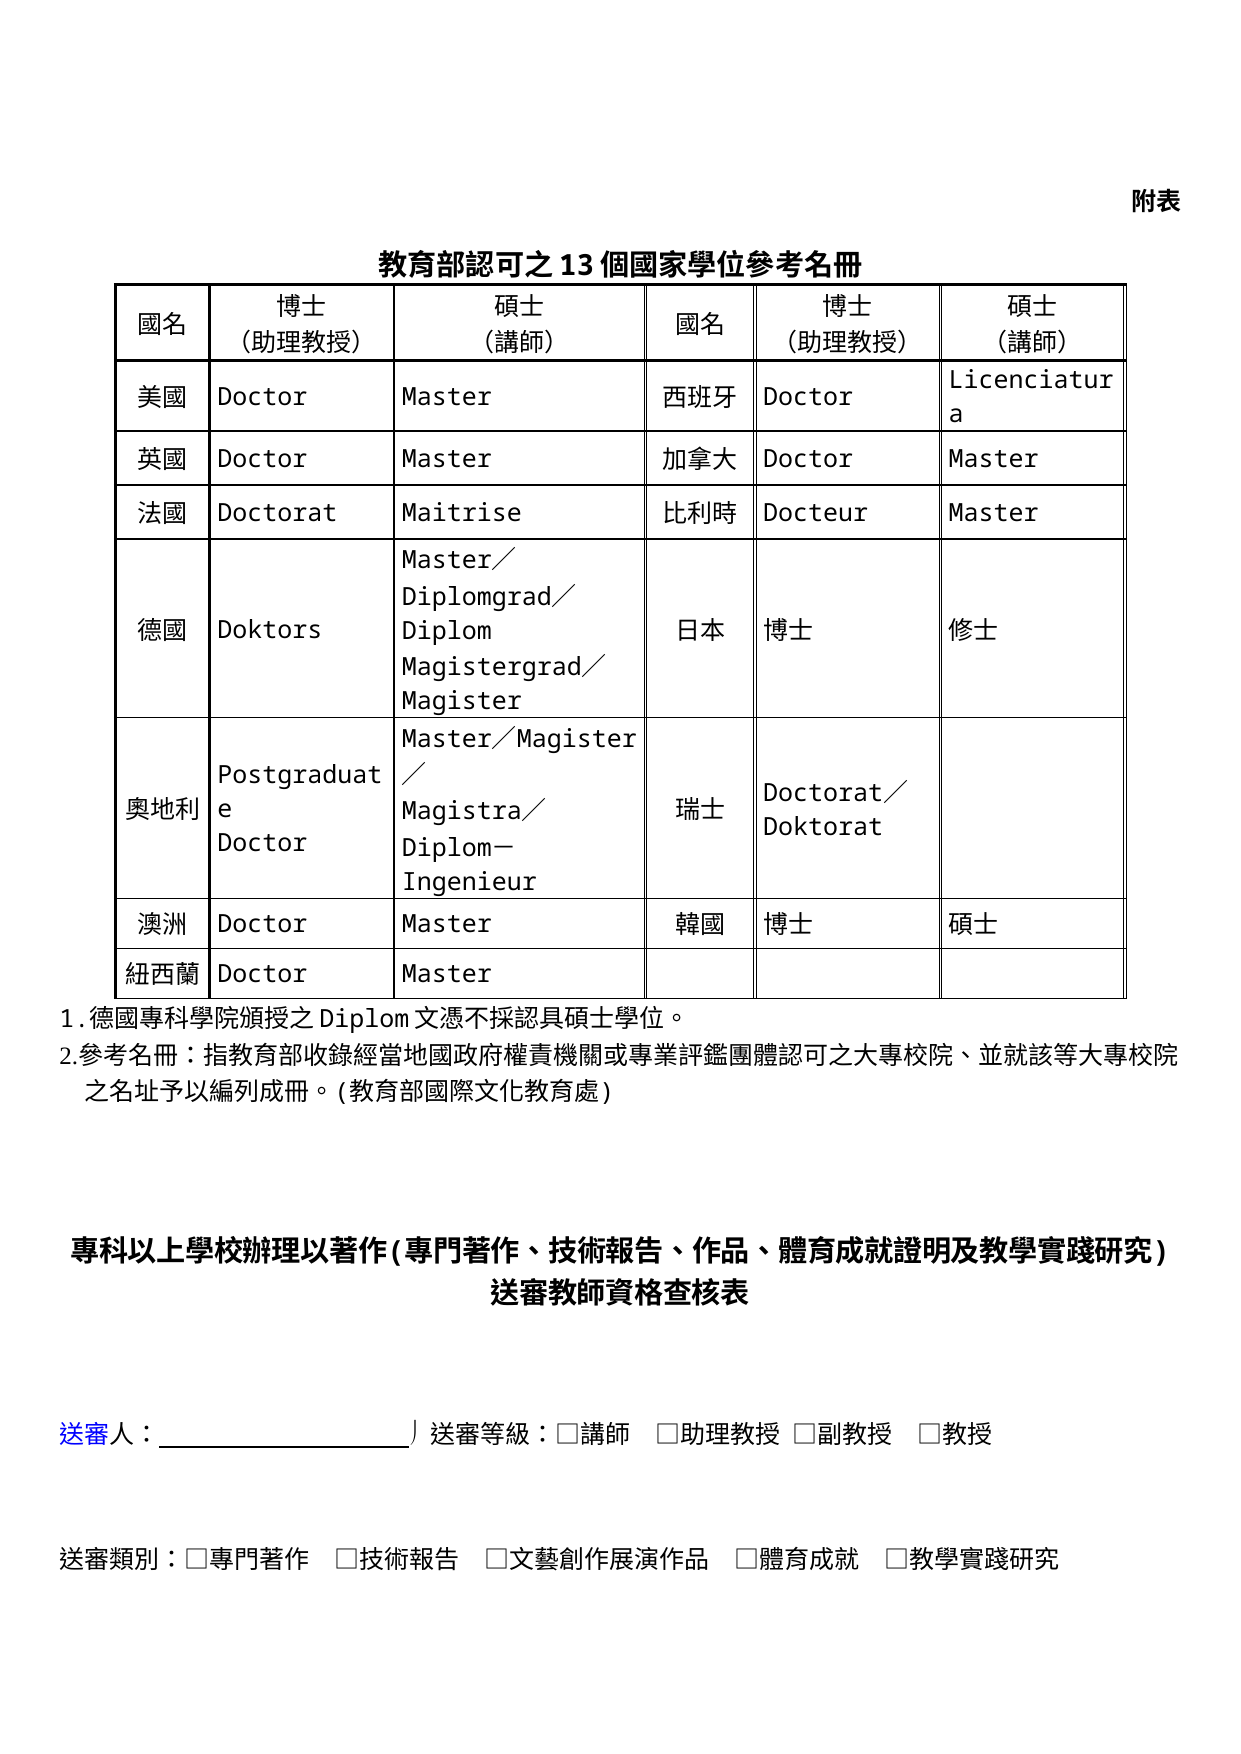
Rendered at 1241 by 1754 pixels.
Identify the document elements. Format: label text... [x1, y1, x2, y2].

table_header 國名 [647, 286, 753, 359]
text 專科以上學校辦理以著作(專門著作、技術報告、作品、體育成就證明及教學實踐研究)送審教師資格查核表 [59, 1227, 1181, 1312]
table_cell 加拿大 [647, 432, 753, 484]
text 送審類別：□專門著作 □技術報告 □文藝創作展演作品 □體育成就 □教學實踐研究 [59, 1516, 1181, 1579]
table_cell [942, 949, 1123, 997]
table_cell Doctor [211, 899, 393, 947]
table_cell 瑞士 [647, 718, 753, 897]
table_cell Doctor [211, 362, 393, 430]
table_cell 韓國 [647, 899, 753, 947]
table_cell Doctor [211, 949, 393, 997]
table_cell 英國 [117, 432, 208, 484]
table_cell Master [942, 432, 1123, 484]
table_cell Doctor [757, 432, 939, 484]
table_header 博士 （助理教授） [211, 286, 393, 359]
table_cell 西班牙 [647, 362, 753, 430]
table_cell Maitrise [395, 486, 644, 538]
table_cell Master [395, 432, 644, 484]
table_header 博士 （助理教授） [757, 286, 939, 359]
table_cell 美國 [117, 362, 208, 430]
table_cell 比利時 [647, 486, 753, 538]
table_cell 日本 [647, 540, 753, 717]
table_cell 法國 [117, 486, 208, 538]
table_cell 碩士 [942, 899, 1123, 947]
table_cell 紐西蘭 [117, 949, 208, 997]
table_cell Doctor [211, 432, 393, 484]
table_cell 奧地利 [117, 718, 208, 897]
table_cell 博士 [757, 899, 939, 947]
table_cell Doctorat／ Doktorat [757, 718, 939, 897]
table_cell [942, 718, 1123, 897]
text 2.參考名冊：指教育部收錄經當地國政府權責機關或專業評鑑團體認可之大專校院、並就該等大專校院之名址予以編列成冊。(教育部國際文化教育處) [59, 1035, 1181, 1108]
table_cell Docteur [757, 486, 939, 538]
text 送審人：  送審等級：□講師 □助理教授 □副教授 □教授 [59, 1391, 1181, 1454]
table_cell Postgraduate Doctor [211, 718, 393, 897]
table_header 國名 [117, 286, 208, 359]
table_cell Master [395, 949, 644, 997]
table_cell Doctor [757, 362, 939, 430]
table_cell Doctorat [211, 486, 393, 538]
text 附表 [59, 158, 1181, 221]
text 教育部認可之13個國家學位參考名冊 [59, 221, 1181, 283]
table_header 碩士 （講師） [942, 286, 1123, 359]
table_cell [757, 949, 939, 997]
table_cell Master [395, 899, 644, 947]
text 1.德國專科學院頒授之Diplom文憑不採認具碩士學位。 [59, 999, 1144, 1035]
table_cell Master／Magister／ Magistra／ Diplom－Ingenieur [395, 718, 644, 897]
table_cell Master／ Diplomgrad／Diplom Magistergrad／ Magister [395, 540, 644, 717]
table_cell Doktors [211, 540, 393, 717]
table_cell 德國 [117, 540, 208, 717]
table_cell [647, 949, 753, 997]
table_cell Master [942, 486, 1123, 538]
table_cell 修士 [942, 540, 1123, 717]
table_cell 澳洲 [117, 899, 208, 947]
table_cell Licenciatura [942, 362, 1123, 430]
table_cell Master [395, 362, 644, 430]
table_cell 博士 [757, 540, 939, 717]
table_header 碩士 （講師） [395, 286, 644, 359]
